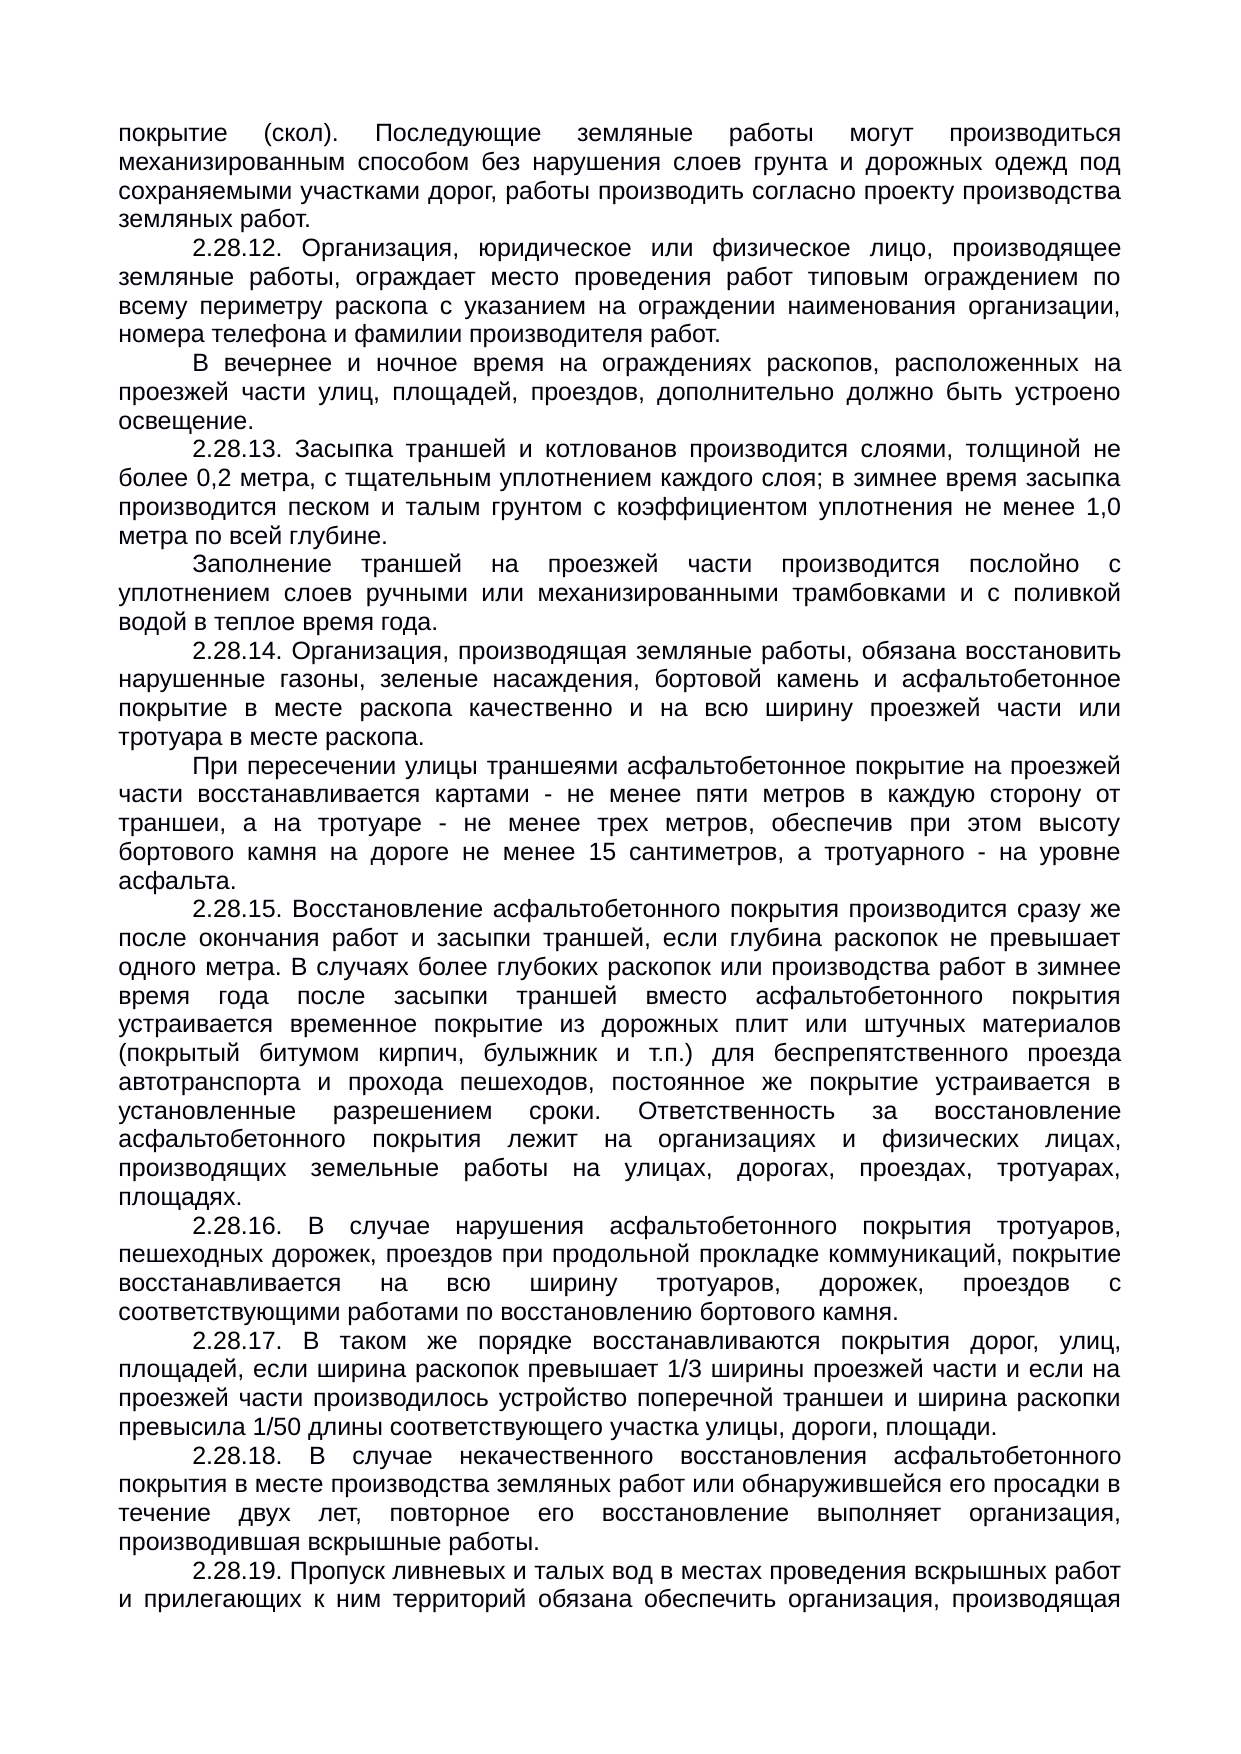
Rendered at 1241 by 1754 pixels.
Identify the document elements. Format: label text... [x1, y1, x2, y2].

text 2.28.14. Организация, производящая земляные работы, обязана восстановить нарушенные газоны, зеленые насаждения, бортовой камень и асфальтобетонное покрытие в месте раскопа качественно и на всю ширину проезжей части или тротуара в месте раскопа. [118, 636, 1122, 751]
text При пересечении улицы траншеями асфальтобетонное покрытие на проезжей части восстанавливается картами - не менее пяти метров в каждую сторону от траншеи, а на тротуаре - не менее трех метров, обеспечив при этом высоту бортового камня на дороге не менее 15 сантиметров, а тротуарного - на уровне асфальта. [118, 751, 1122, 894]
text 2.28.12. Организация, юридическое или физическое лицо, производящее земляные работы, ограждает место проведения работ типовым ограждением по всему периметру раскопа с указанием на ограждении наименования организации, номера телефона и фамилии производителя работ. [118, 233, 1122, 348]
text 2.28.16. В случае нарушения асфальтобетонного покрытия тротуаров, пешеходных дорожек, проездов при продольной прокладке коммуникаций, покрытие восстанавливается на всю ширину тротуаров, дорожек, проездов с соответствующими работами по восстановлению бортового камня. [118, 1211, 1122, 1326]
text покрытие (скол). Последующие земляные работы могут производиться механизированным способом без нарушения слоев грунта и дорожных одежд под сохраняемыми участками дорог, работы производить согласно проекту производства земляных работ. [118, 118, 1122, 233]
text В вечернее и ночное время на ограждениях раскопов, расположенных на проезжей части улиц, площадей, проездов, дополнительно должно быть устроено освещение. [118, 348, 1122, 434]
text 2.28.17. В таком же порядке восстанавливаются покрытия дорог, улиц, площадей, если ширина раскопок превышает 1/3 ширины проезжей части и если на проезжей части производилось устройство поперечной траншеи и ширина раскопки превысила 1/50 длины соответствующего участка улицы, дороги, площади. [118, 1326, 1122, 1441]
text 2.28.18. В случае некачественного восстановления асфальтобетонного покрытия в месте производства земляных работ или обнаружившейся его просадки в течение двух лет, повторное его восстановление выполняет организация, производившая вскрышные работы. [118, 1441, 1122, 1556]
text Заполнение траншей на проезжей части производится послойно с уплотнением слоев ручными или механизированными трамбовками и с поливкой водой в теплое время года. [118, 549, 1122, 636]
text 2.28.15. Восстановление асфальтобетонного покрытия производится сразу же после окончания работ и засыпки траншей, если глубина раскопок не превышает одного метра. В случаях более глубоких раскопок или производства работ в зимнее время года после засыпки траншей вместо асфальтобетонного покрытия устраивается временное покрытие из дорожных плит или штучных материалов (покрытый битумом кирпич, булыжник и т.п.) для беспрепятственного проезда автотранспорта и прохода пешеходов, постоянное же покрытие устраивается в установленные разрешением сроки. Ответственность за восстановление асфальтобетонного покрытия лежит на организациях и физических лицах, производящих земельные работы на улицах, дорогах, проездах, тротуарах, площадях. [118, 894, 1122, 1211]
text 2.28.13. Засыпка траншей и котлованов производится слоями, толщиной не более 0,2 метра, с тщательным уплотнением каждого слоя; в зимнее время засыпка производится песком и талым грунтом с коэффициентом уплотнения не менее 1,0 метра по всей глубине. [118, 434, 1122, 549]
text 2.28.19. Пропуск ливневых и талых вод в местах проведения вскрышных работ и прилегающих к ним территорий обязана обеспечить организация, производящая [118, 1556, 1122, 1613]
